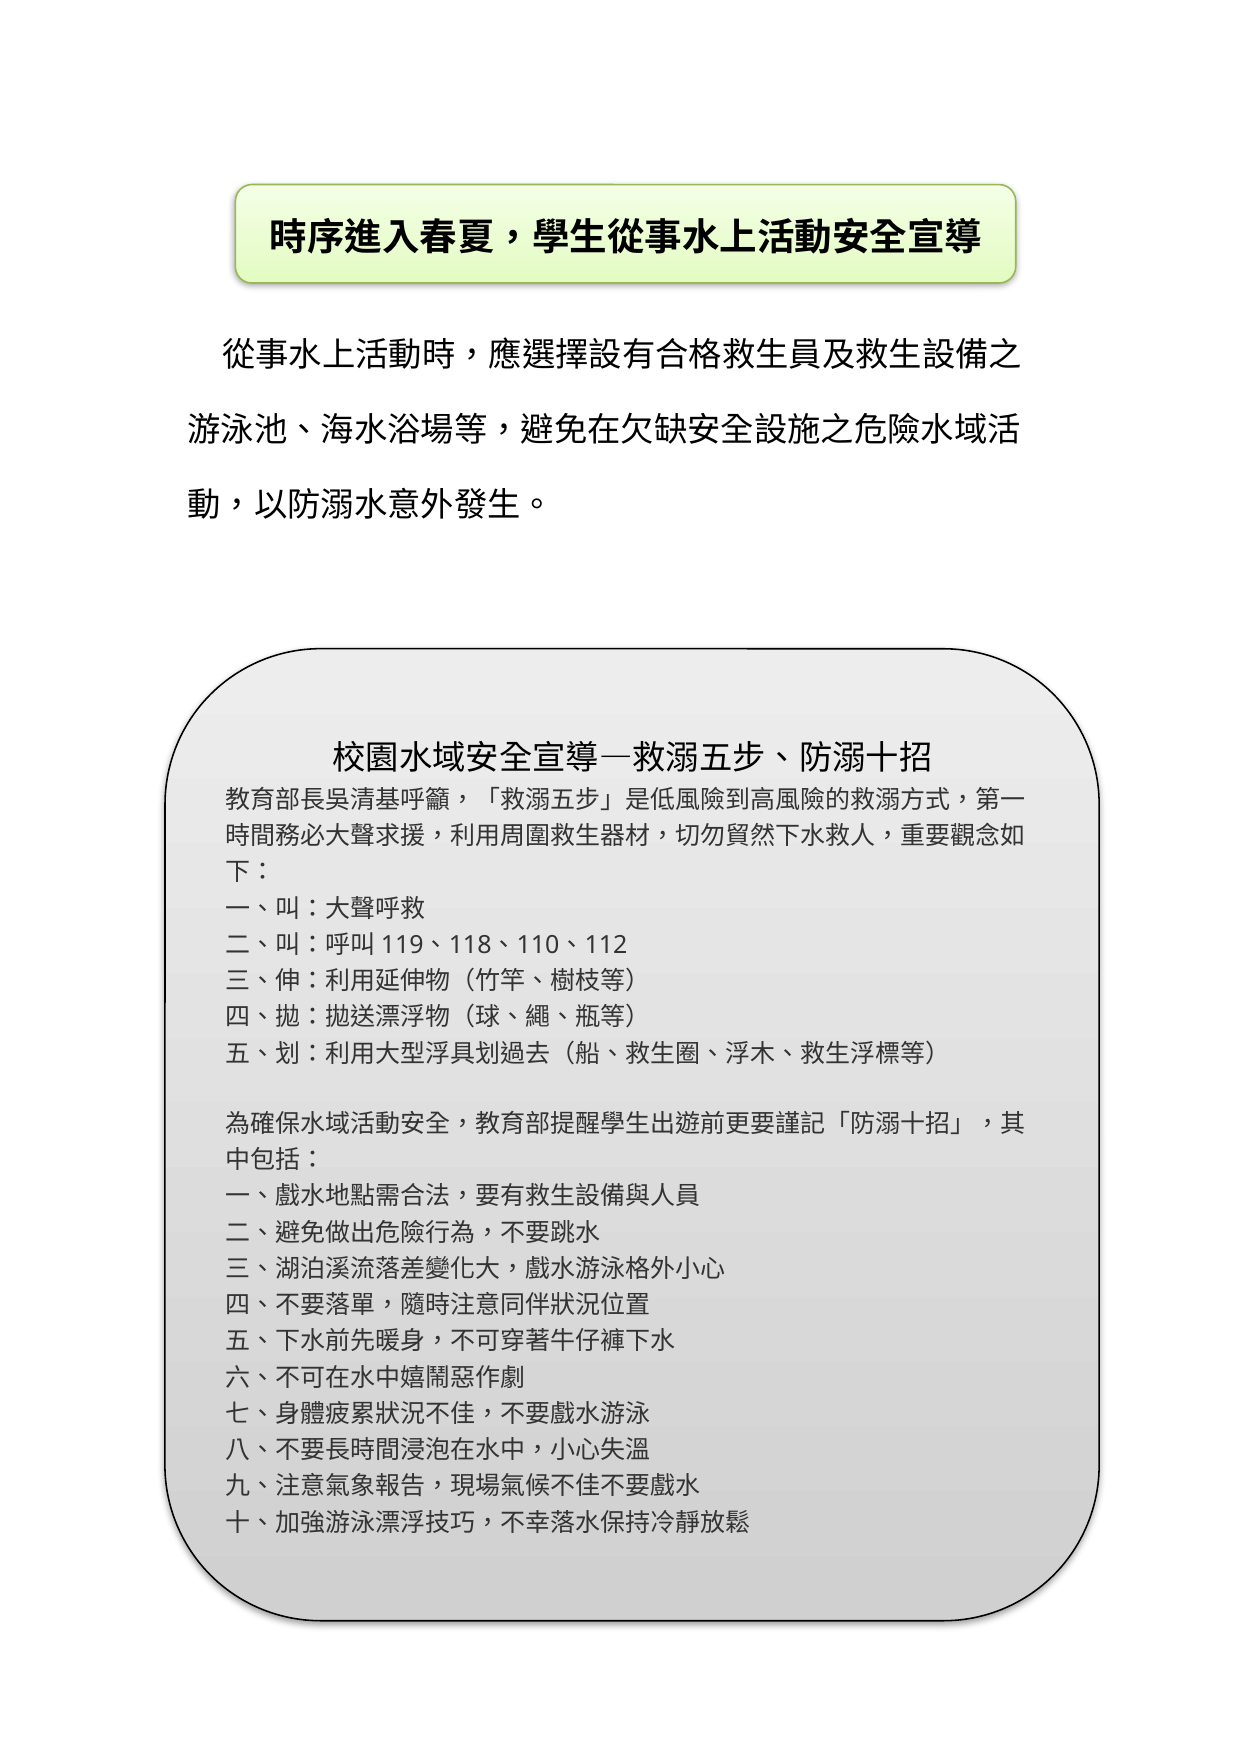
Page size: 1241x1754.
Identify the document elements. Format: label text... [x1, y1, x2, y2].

text 校園水域安全宣導—救溺五步、防溺十招 [226, 731, 1039, 779]
text 教育部長吳清基呼籲，「救溺五步」是低風險到高風險的救溺方式，第一時間務必大聲求援，利用周圍救生器材，切勿貿然下水救人，重要觀念如下： 一、叫：大聲呼救 二、叫：呼叫119、118、110、112 三、伸：利用延伸物（竹竿、樹枝等） 四、拋：拋送漂浮物（球、繩、瓶等） 五、划：利用大型浮具划過去（船、救生圈、浮木、救生浮標等） 為確保水域活動安全，教育部提醒學生出遊前更要謹記「防溺十招」，其中包括： 一、戲水地點需合法，要有救生設備與人員 二、避免做出危險行為，不要跳水 三、湖泊溪流落差變化大，戲水游泳格外小心 四、不要落單，隨時注意同伴狀況位置 五、下水前先暖身，不可穿著牛仔褲下水 六、不可在水中嬉鬧惡作劇 七、身體疲累狀況不佳，不要戲水游泳 八、不要長時間浸泡在水中，小心失溫 九、注意氣象報告，現場氣候不佳不要戲水 十、加強游泳漂浮技巧，不幸落水保持冷靜放鬆 [226, 779, 1039, 1538]
text 從事水上活動時，應選擇設有合格救生員及救生設備之游泳池、海水浴場等，避免在欠缺安全設施之危險水域活動，以防溺水意外發生。 [187, 314, 1053, 539]
text 時序進入春夏，學生從事水上活動安全宣導 [255, 207, 996, 261]
